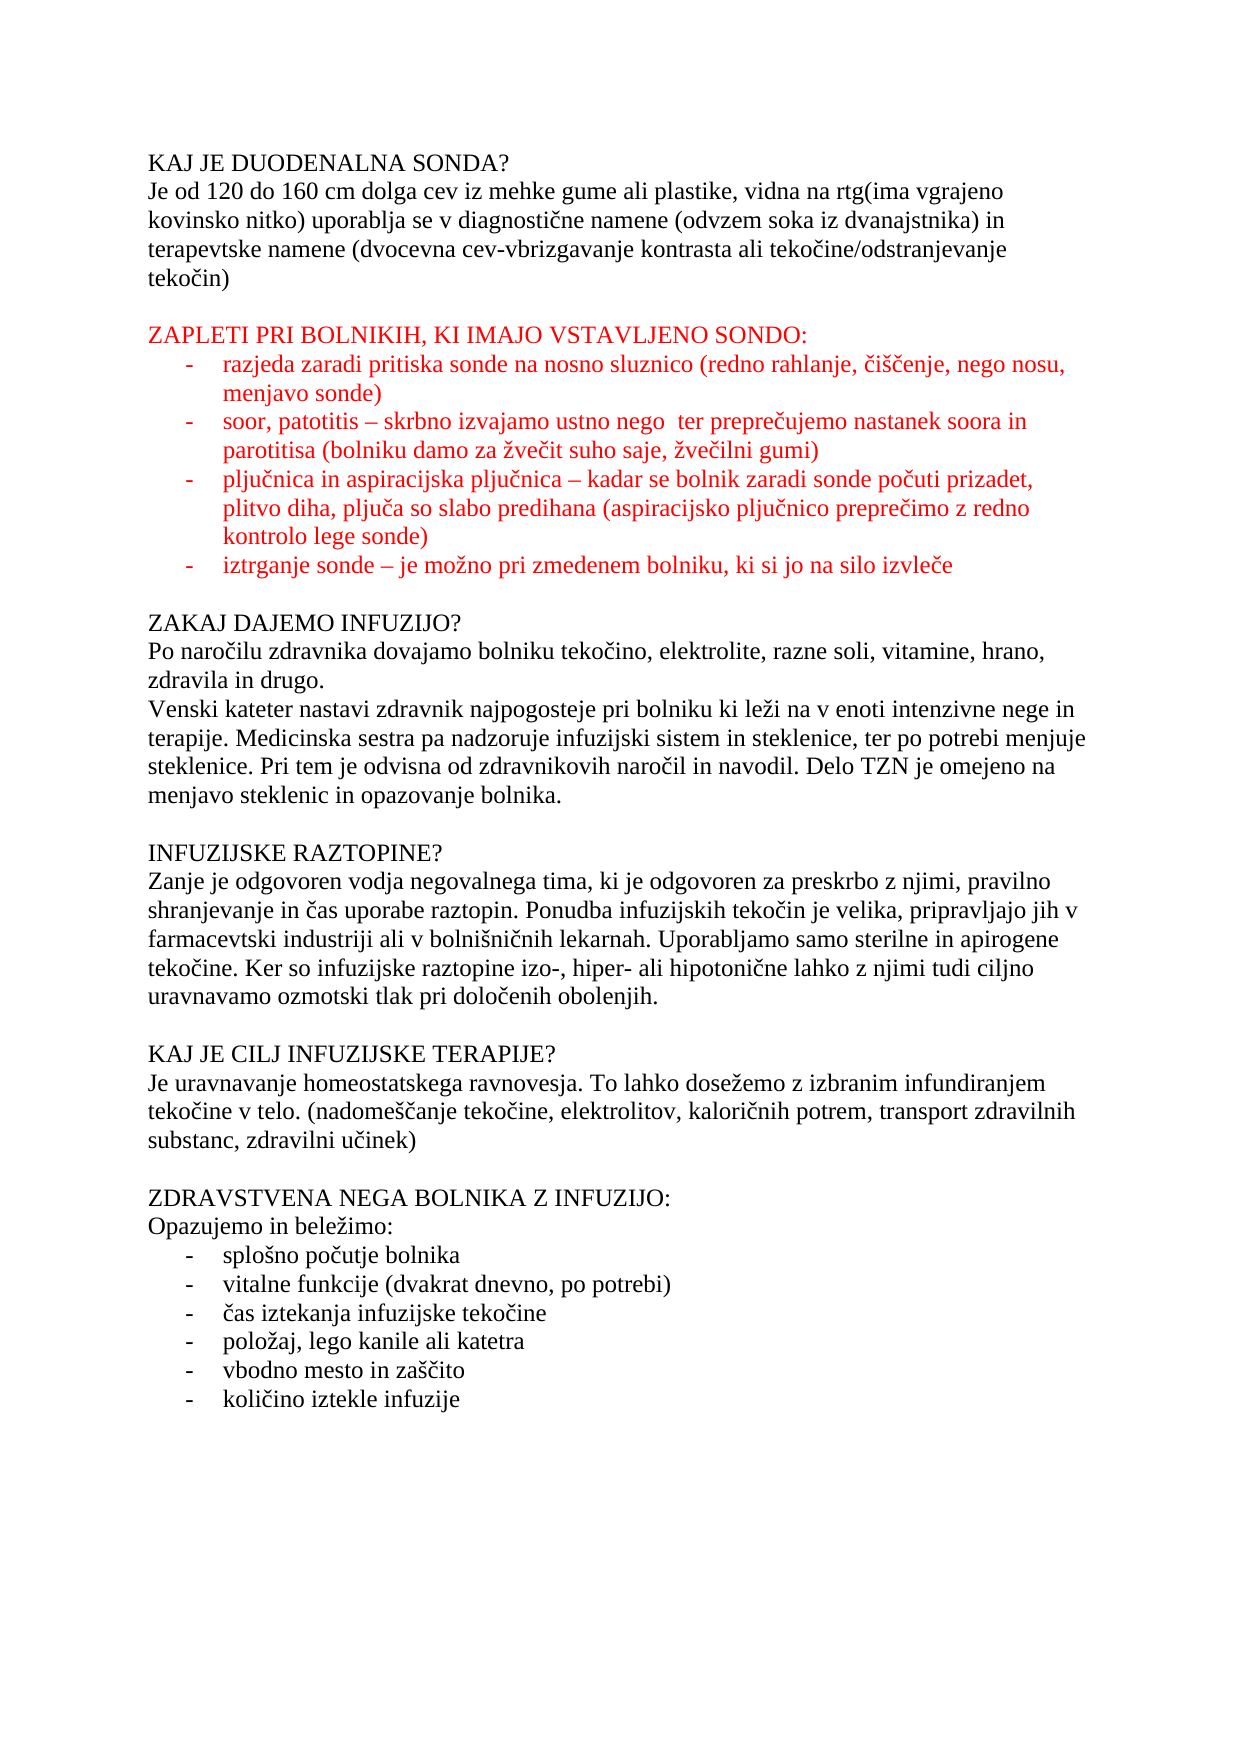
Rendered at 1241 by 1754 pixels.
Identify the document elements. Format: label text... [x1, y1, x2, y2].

list čas iztekanja infuzijske tekočine [185, 1298, 1093, 1326]
text Je od 120 do 160 cm dolga cev iz mehke gume ali plastike, vidna na rtg(ima vgrajeno kovinsko nitko) uporablja se v diagnostične namene (odvzem soka iz dvanajstnika) in terapevtske namene (dvocevna cev-vbrizgavanje kontrasta ali tekočine/odstranjevanje tekočin) [148, 176, 1093, 291]
text ZAKAJ DAJEMO INFUZIJO? [148, 608, 1093, 636]
list soor, patotitis – skrbno izvajamo ustno nego ter preprečujemo nastanek soora in parotitisa (bolniku damo za žvečit suho saje, žvečilni gumi) [185, 406, 1093, 464]
list vitalne funkcije (dvakrat dnevno, po potrebi) [185, 1269, 1093, 1298]
text KAJ JE CILJ INFUZIJSKE TERAPIJE? [148, 1039, 1093, 1068]
list vbodno mesto in zaščito [185, 1355, 1093, 1384]
list pljučnica in aspiracijska pljučnica – kadar se bolnik zaradi sonde počuti prizadet, plitvo diha, pljuča so slabo predihana (aspiracijsko pljučnico preprečimo z redno kontrolo lege sonde) [185, 464, 1093, 550]
list splošno počutje bolnika [185, 1240, 1093, 1269]
list razjeda zaradi pritiska sonde na nosno sluznico (redno rahlanje, čiščenje, nego nosu, menjavo sonde) [185, 349, 1093, 406]
text Je uravnavanje homeostatskega ravnovesja. To lahko dosežemo z izbranim infundiranjem tekočine v telo. (nadomeščanje tekočine, elektrolitov, kaloričnih potrem, transport zdravilnih substanc, zdravilni učinek) [148, 1068, 1093, 1154]
text Zanje je odgovoren vodja negovalnega tima, ki je odgovoren za preskrbo z njimi, pravilno shranjevanje in čas uporabe raztopin. Ponudba infuzijskih tekočin je velika, pripravljajo jih v farmacevtski industriji ali v bolnišničnih lekarnah. Uporabljamo samo sterilne in apirogene tekočine. Ker so infuzijske raztopine izo-, hiper- ali hipotonične lahko z njimi tudi ciljno uravnavamo ozmotski tlak pri določenih obolenjih. [148, 866, 1093, 1010]
text ZAPLETI PRI BOLNIKIH, KI IMAJO VSTAVLJENO SONDO: [148, 320, 1093, 349]
text Po naročilu zdravnika dovajamo bolniku tekočino, elektrolite, razne soli, vitamine, hrano, zdravila in drugo. [148, 636, 1093, 694]
text Venski kateter nastavi zdravnik najpogosteje pri bolniku ki leži na v enoti intenzivne nege in terapije. Medicinska sestra pa nadzoruje infuzijski sistem in steklenice, ter po potrebi menjuje steklenice. Pri tem je odvisna od zdravnikovih naročil in navodil. Delo TZN je omejeno na menjavo steklenic in opazovanje bolnika. [148, 694, 1093, 809]
text Opazujemo in beležimo: [148, 1211, 1093, 1240]
list količino iztekle infuzije [185, 1384, 1093, 1413]
text ZDRAVSTVENA NEGA BOLNIKA Z INFUZIJO: [148, 1183, 1093, 1211]
text INFUZIJSKE RAZTOPINE? [148, 838, 1093, 866]
list položaj, lego kanile ali katetra [185, 1326, 1093, 1355]
list iztrganje sonde – je možno pri zmedenem bolniku, ki si jo na silo izvleče [185, 550, 1093, 579]
text KAJ JE DUODENALNA SONDA? [148, 148, 1093, 176]
